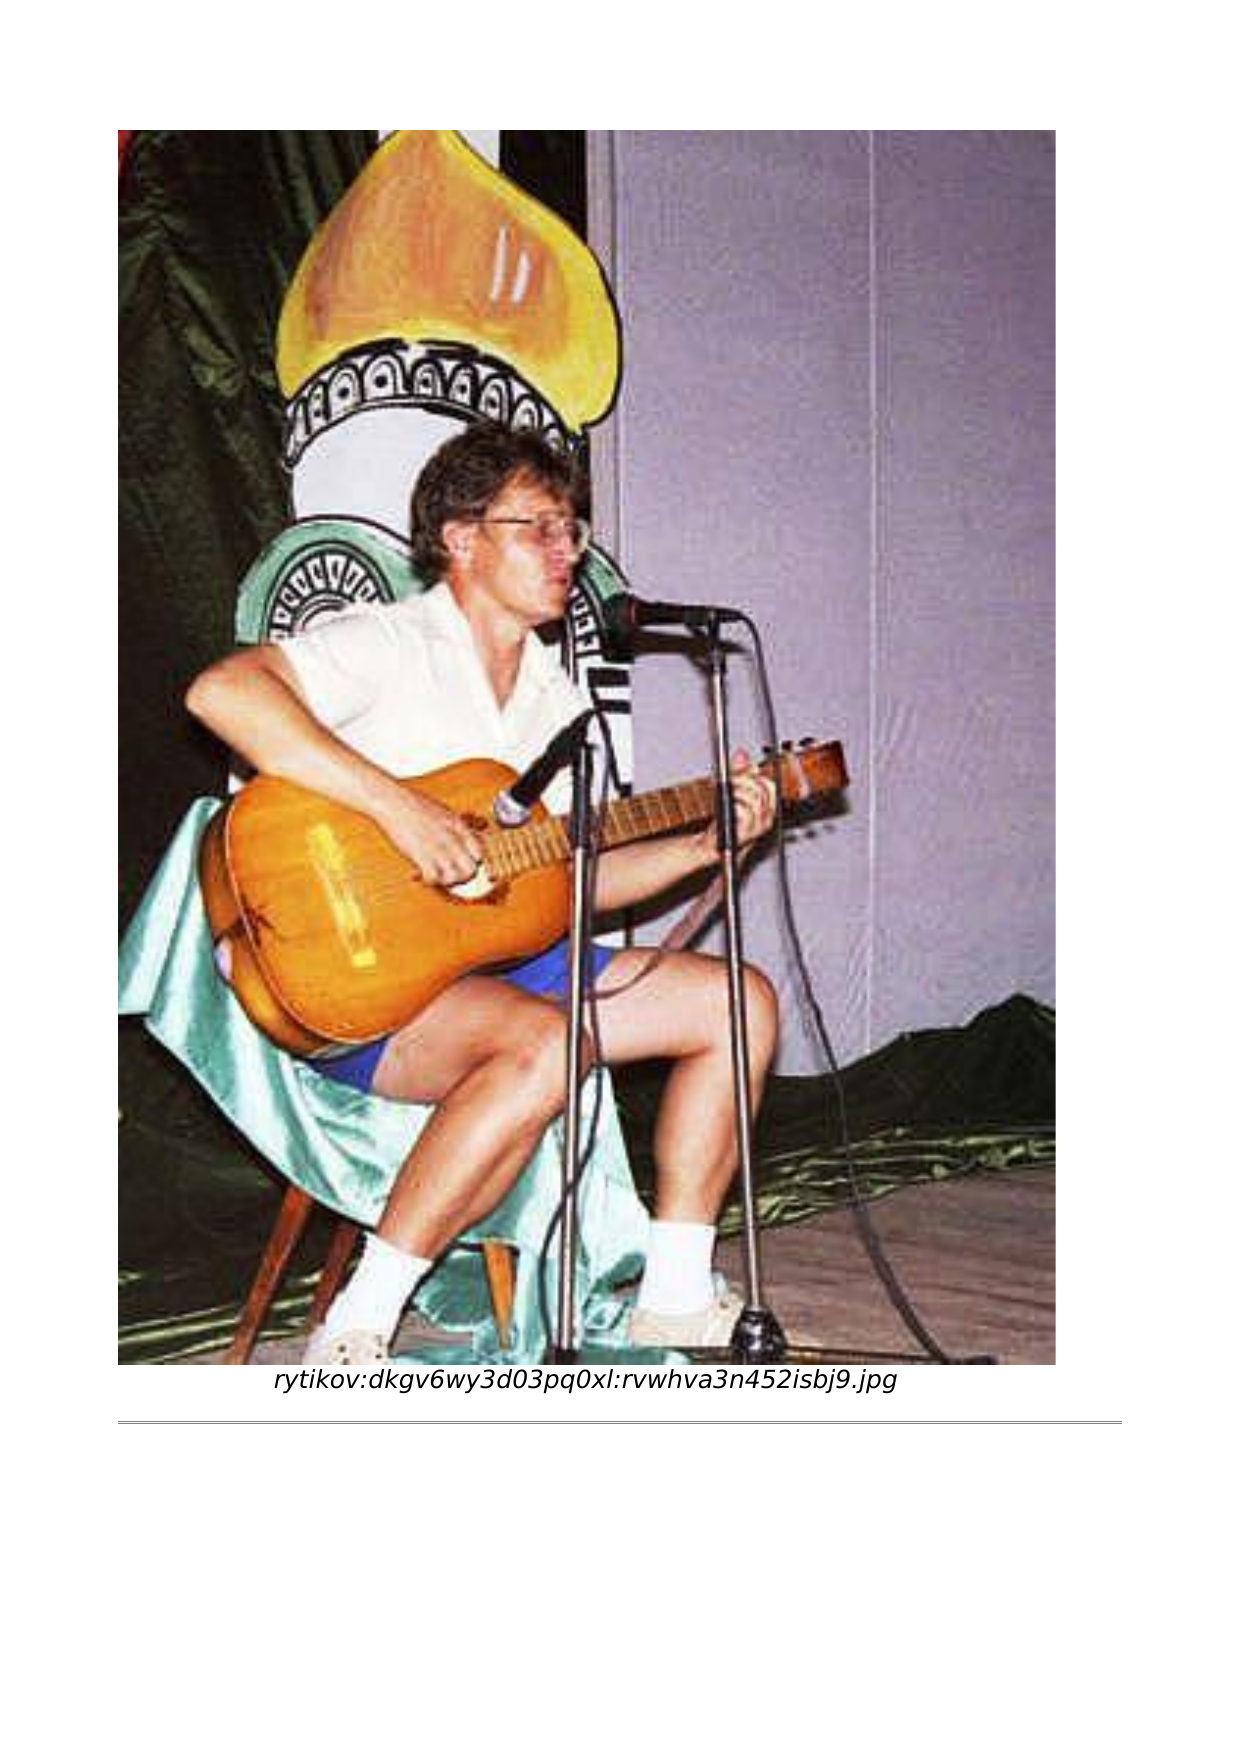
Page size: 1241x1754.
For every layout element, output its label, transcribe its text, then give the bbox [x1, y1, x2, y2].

picture [118, 130, 1056, 1365]
text rytikov:dkgv6wy3d03pq0xl:rvwhva3n452isbj9.jpg [118, 1365, 1056, 1394]
